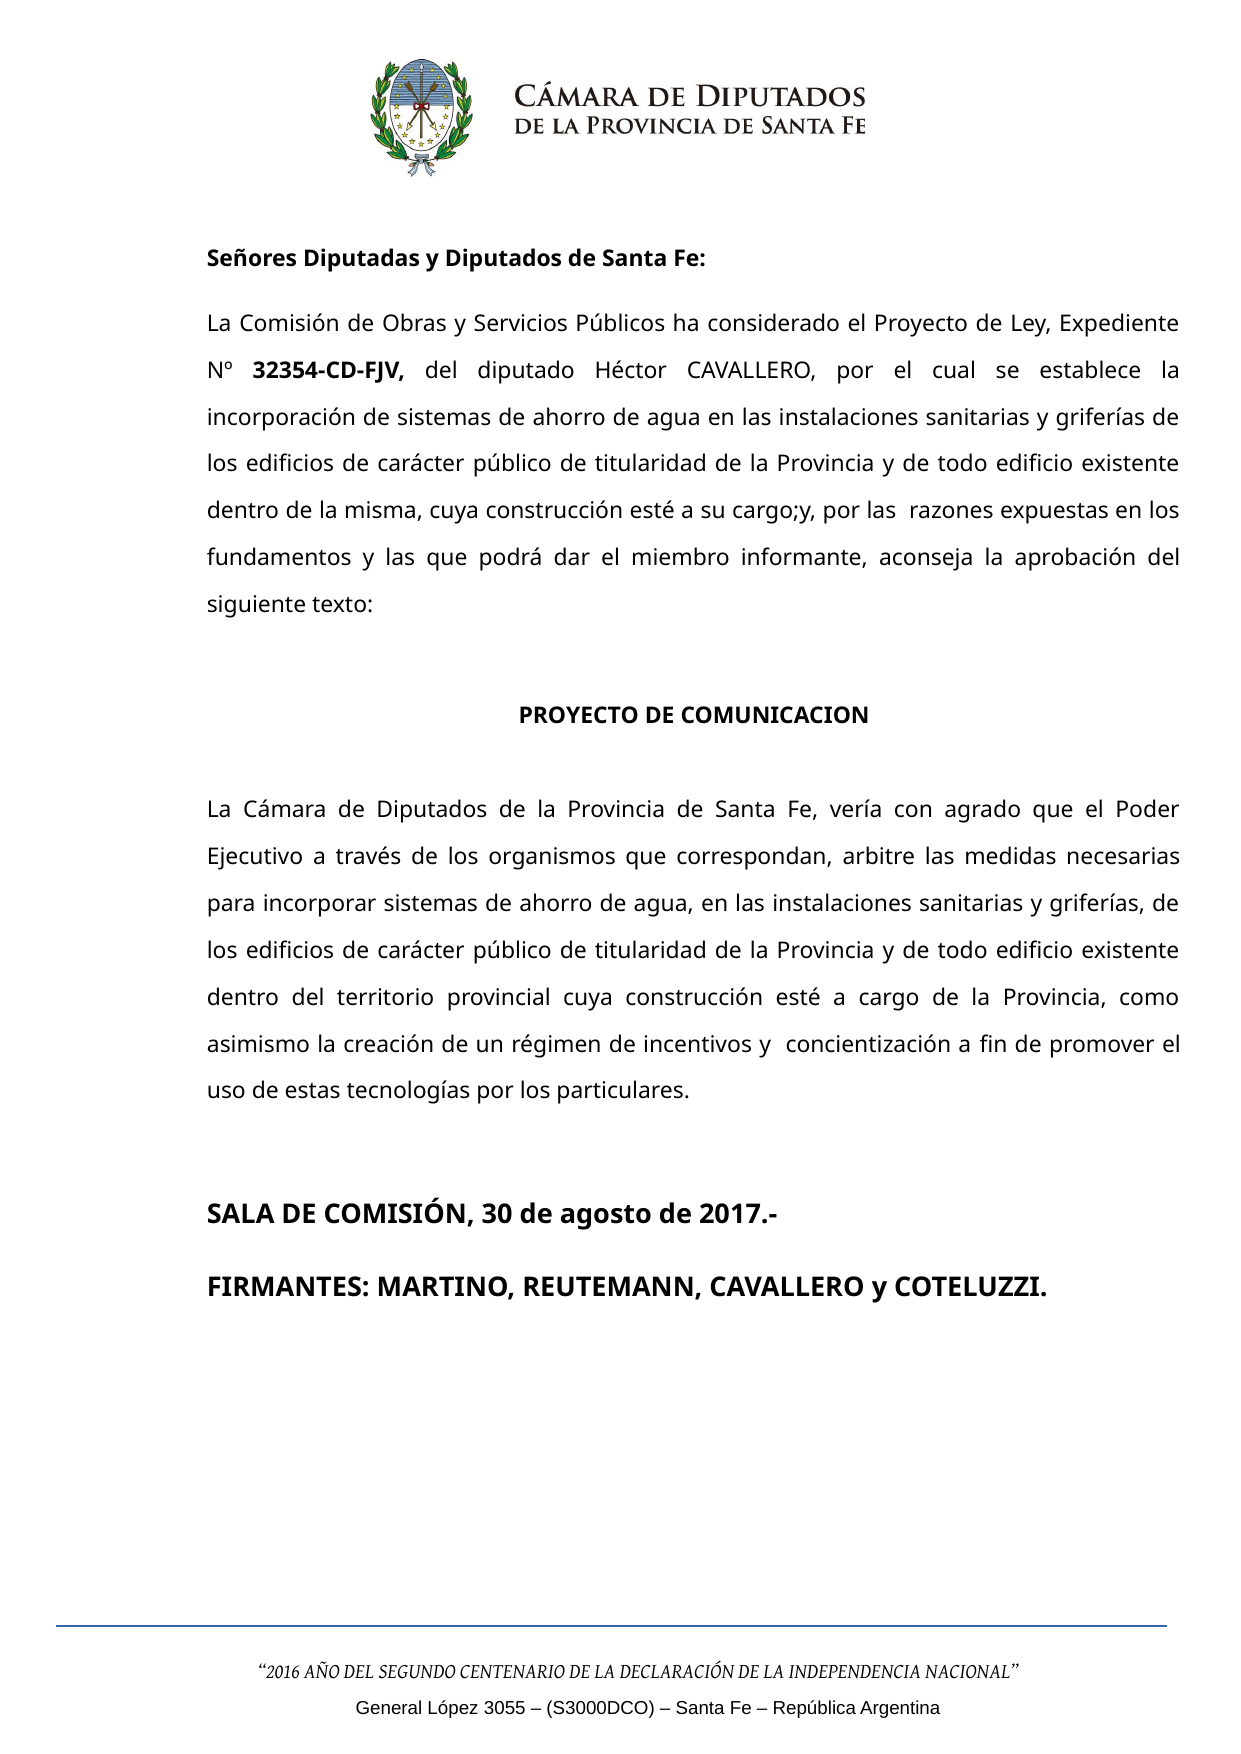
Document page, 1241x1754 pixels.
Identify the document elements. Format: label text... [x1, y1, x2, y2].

text FIRMANTES: MARTINO, REUTEMANN, CAVALLERO y COTELUZZI. [207, 1267, 1181, 1304]
text La Cámara de Diputados de la Provincia de Santa Fe, vería con agrado que el Poder Ejecutivo a través de los organismos que correspondan, arbitre las medidas necesarias para incorporar sistemas de ahorro de agua, en las instalaciones sanitarias y griferías, de los edificios de carácter público de titularidad de la Provincia y de todo edificio existente dentro del territorio provincial cuya construcción esté a cargo de la Provincia, como asimismo la creación de un régimen de incentivos y concientización a ﬁn de promover el uso de estas tecnologías por los particulares. [207, 793, 1181, 1106]
text La Comisión de Obras y Servicios Públicos ha considerado el Proyecto de Ley, Expediente Nº 32354-CD-FJV, del diputado Héctor CAVALLERO, por el cual se establece la incorporación de sistemas de ahorro de agua en las instalaciones sanitarias y griferías de los edificios de carácter público de titularidad de la Provincia y de todo edificio existente dentro de la misma, cuya construcción esté a su cargo;y, por las razones expuestas en los fundamentos y las que podrá dar el miembro informante, aconseja la aprobación del siguiente texto: [207, 307, 1181, 619]
text SALA DE COMISIÓN, 30 de agosto de 2017.- [207, 1194, 1181, 1231]
text Señores Diputadas y Diputados de Santa Fe: [207, 242, 1181, 273]
text PROYECTO DE COMUNICACION [207, 699, 1181, 731]
picture [370, 59, 866, 181]
